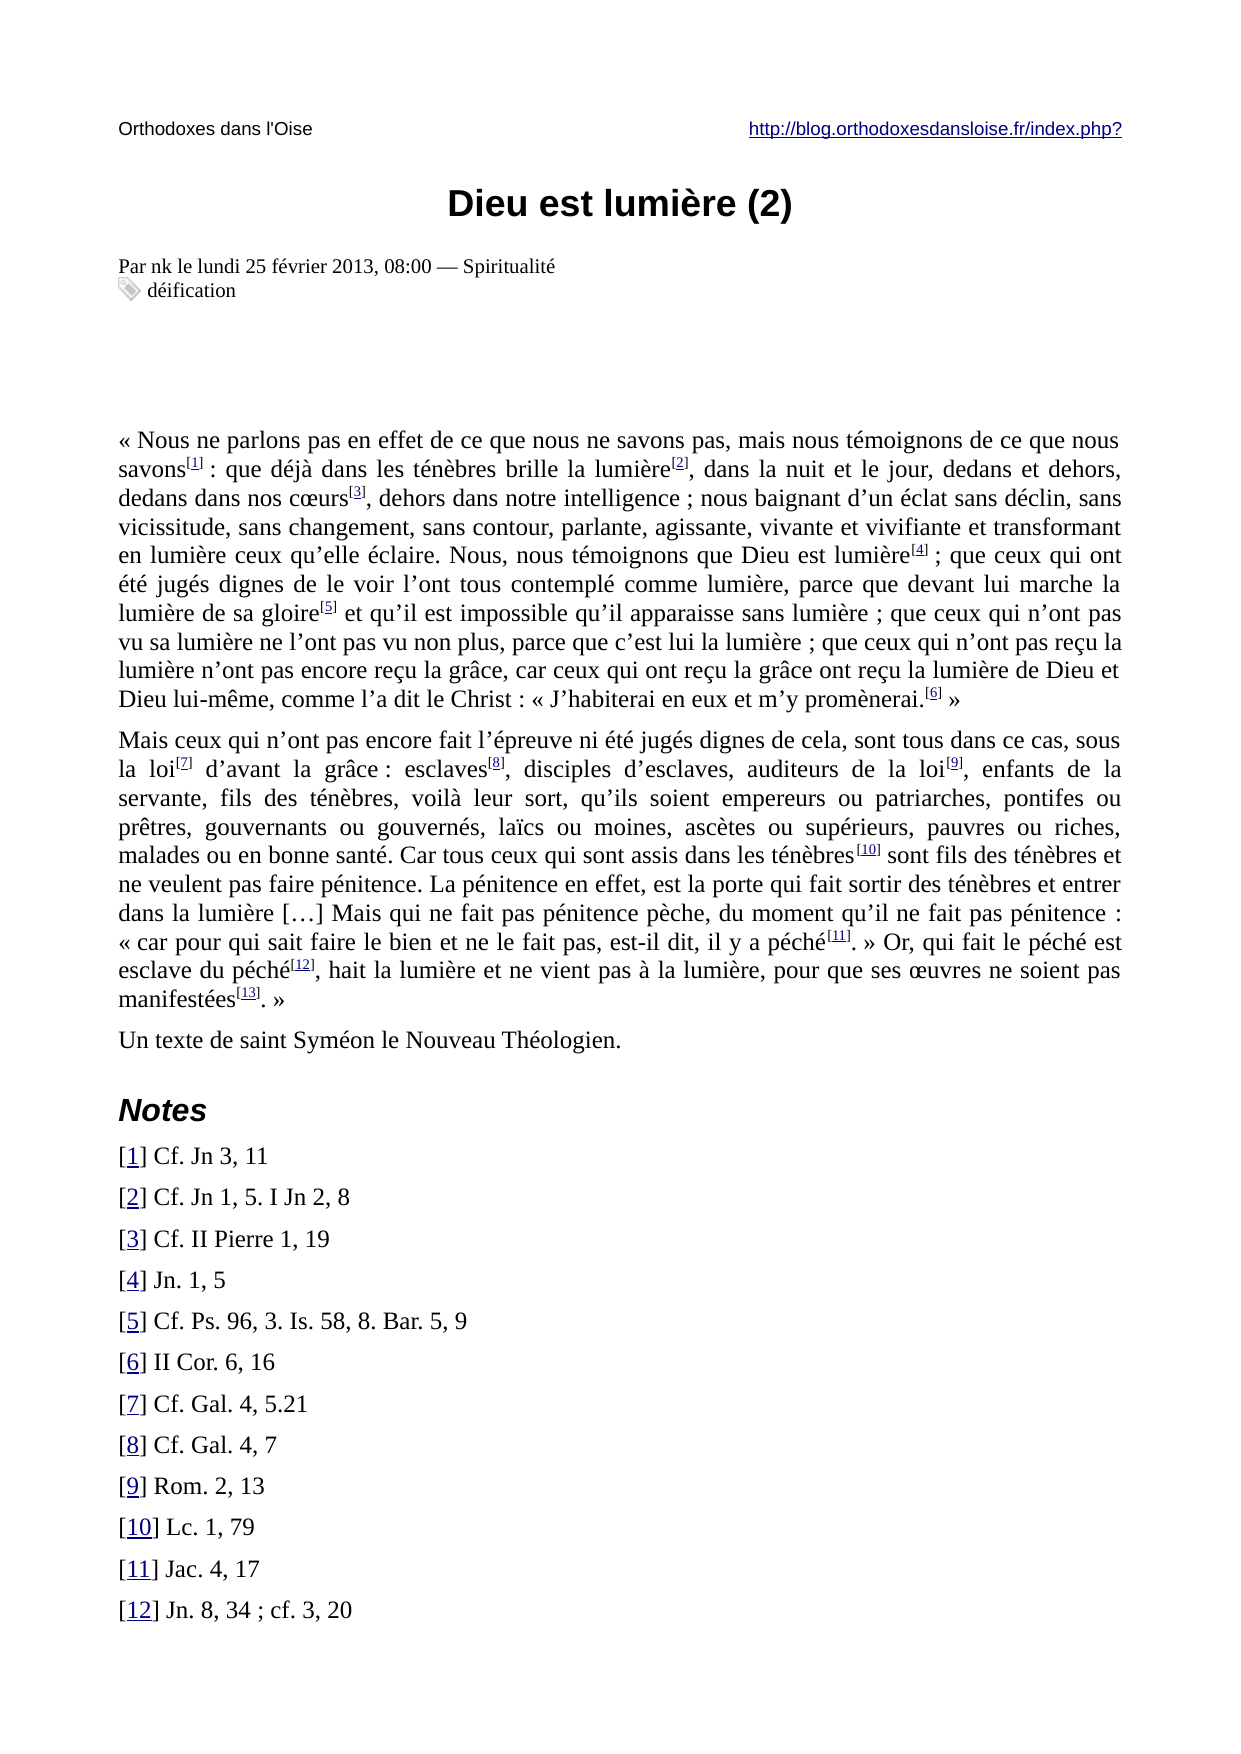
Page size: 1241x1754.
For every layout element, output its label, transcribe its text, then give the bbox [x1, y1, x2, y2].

text Par nk le lundi 25 février 2013, 08:00 — Spiritualité [118, 254, 1122, 278]
text Orthodoxes dans l'Oise http://blog.orthodoxesdansloise.fr/index.php? [118, 118, 1122, 140]
text « Nous ne parlons pas en effet de ce que nous ne savons pas, mais nous témoignons de ce que nous savons[1] : que déjà dans les ténèbres brille la lumière[2], dans la nuit et le jour, dedans et dehors, dedans dans nos cœurs[3], dehors dans notre intelligence ; nous baignant d’un éclat sans déclin, sans vicissitude, sans changement, sans contour, parlante, agissante, vivante et vivifiante et transformant en lumière ceux qu’elle éclaire. Nous, nous témoignons que Dieu est lumière[4] ; que ceux qui ont été jugés dignes de le voir l’ont tous contemplé comme lumière, parce que devant lui marche la lumière de sa gloire[5] et qu’il est impossible qu’il apparaisse sans lumière ; que ceux qui n’ont pas vu sa lumière ne l’ont pas vu non plus, parce que c’est lui la lumière ; que ceux qui n’ont pas reçu la lumière n’ont pas encore reçu la grâce, car ceux qui ont reçu la grâce ont reçu la lumière de Dieu et Dieu lui-même, comme l’a dit le Christ : « J’habiterai en eux et m’y promènerai.[6] » [118, 426, 1122, 713]
text [11] Jac. 4, 17 [118, 1554, 1122, 1582]
text déification [142, 278, 1122, 302]
text [3] Cf. II Pierre 1, 19 [118, 1224, 1122, 1252]
text [4] Jn. 1, 5 [118, 1265, 1122, 1294]
text [7] Cf. Gal. 4, 5.21 [118, 1389, 1122, 1417]
text [8] Cf. Gal. 4, 7 [118, 1430, 1122, 1459]
text [5] Cf. Ps. 96, 3. Is. 58, 8. Bar. 5, 9 [118, 1306, 1122, 1335]
text Mais ceux qui n’ont pas encore fait l’épreuve ni été jugés dignes de cela, sont tous dans ce cas, sous la loi[7] d’avant la grâce : esclaves[8], disciples d’esclaves, auditeurs de la loi[9], enfants de la servante, fils des ténèbres, voilà leur sort, qu’ils soient empereurs ou patriarches, pontifes ou prêtres, gouvernants ou gouvernés, laïcs ou moines, ascètes ou supérieurs, pauvres ou riches, malades ou en bonne santé. Car tous ceux qui sont assis dans les ténèbres[10] sont fils des ténèbres et ne veulent pas faire pénitence. La pénitence en effet, est la porte qui fait sortir des ténèbres et entrer dans la lumière […] Mais qui ne fait pas pénitence pèche, du moment qu’il ne fait pas pénitence : « car pour qui sait faire le bien et ne le fait pas, est-il dit, il y a péché[11]. » Or, qui fait le péché est esclave du péché[12], hait la lumière et ne vient pas à la lumière, pour que ses œuvres ne soient pas manifestées[13]. » [118, 726, 1122, 1013]
text [10] Lc. 1, 79 [118, 1512, 1122, 1541]
text [12] Jn. 8, 34 ; cf. 3, 20 [118, 1595, 1122, 1624]
text Un texte de saint Syméon le Nouveau Théologien. [118, 1026, 1122, 1054]
subtitle Notes [118, 1092, 1122, 1129]
title Dieu est lumière (2) [118, 181, 1122, 224]
text [6] II Cor. 6, 16 [118, 1347, 1122, 1376]
picture [118, 277, 142, 302]
text [2] Cf. Jn 1, 5. I Jn 2, 8 [118, 1182, 1122, 1211]
text [9] Rom. 2, 13 [118, 1471, 1122, 1500]
text [1] Cf. Jn 3, 11 [118, 1141, 1122, 1170]
